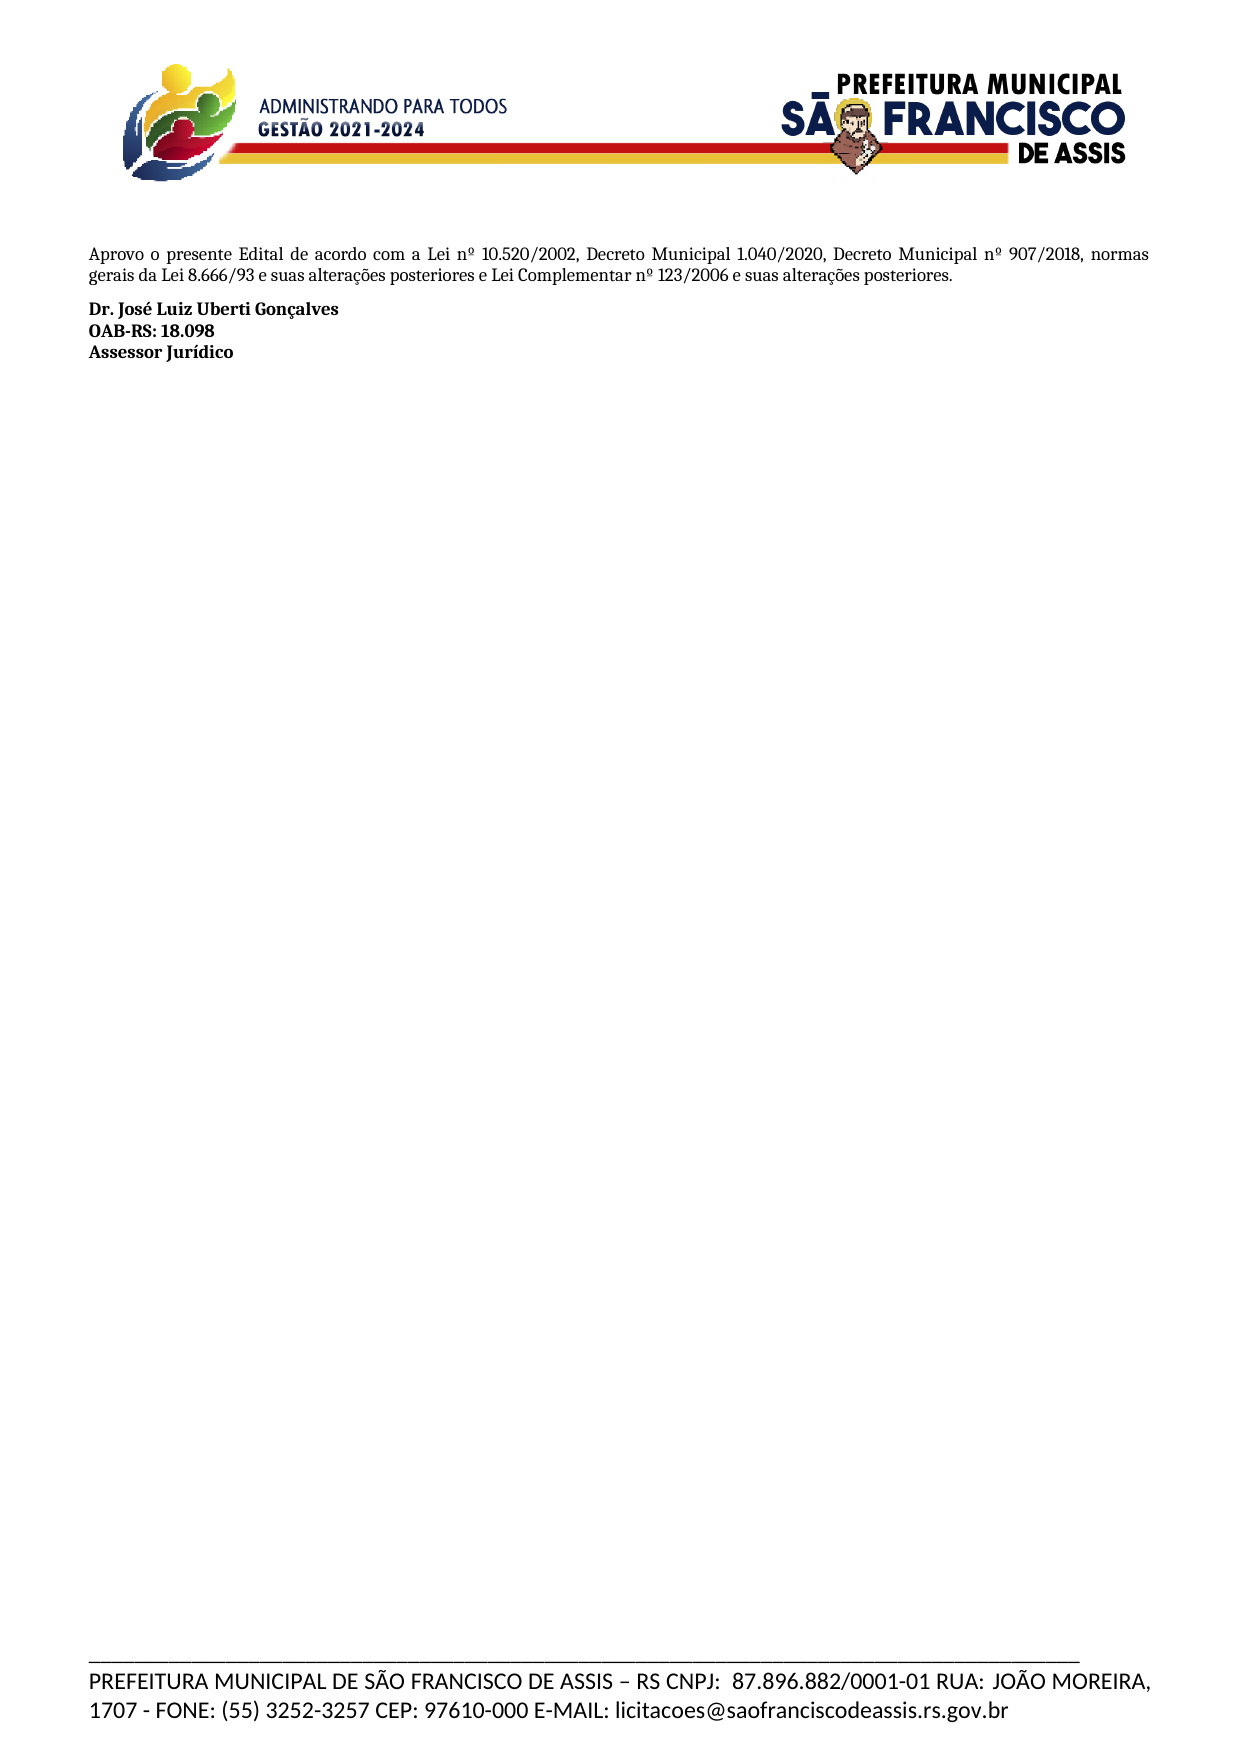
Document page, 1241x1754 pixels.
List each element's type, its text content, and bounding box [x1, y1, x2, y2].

text Aprovo o presente Edital de acordo com a Lei nº 10.520/2002, Decreto Municipal 1.040/2020, Decreto Municipal nº 907/2018, normas gerais da Lei 8.666/93 e suas alterações posteriores e Lei Complementar nº 123/2006 e suas alterações posteriores. [89, 243, 1152, 286]
text Dr. José Luiz Uberti Gonçalves [89, 299, 1152, 320]
text Assessor Jurídico [89, 342, 1152, 363]
text OAB-RS: 18.098 [89, 320, 1152, 342]
